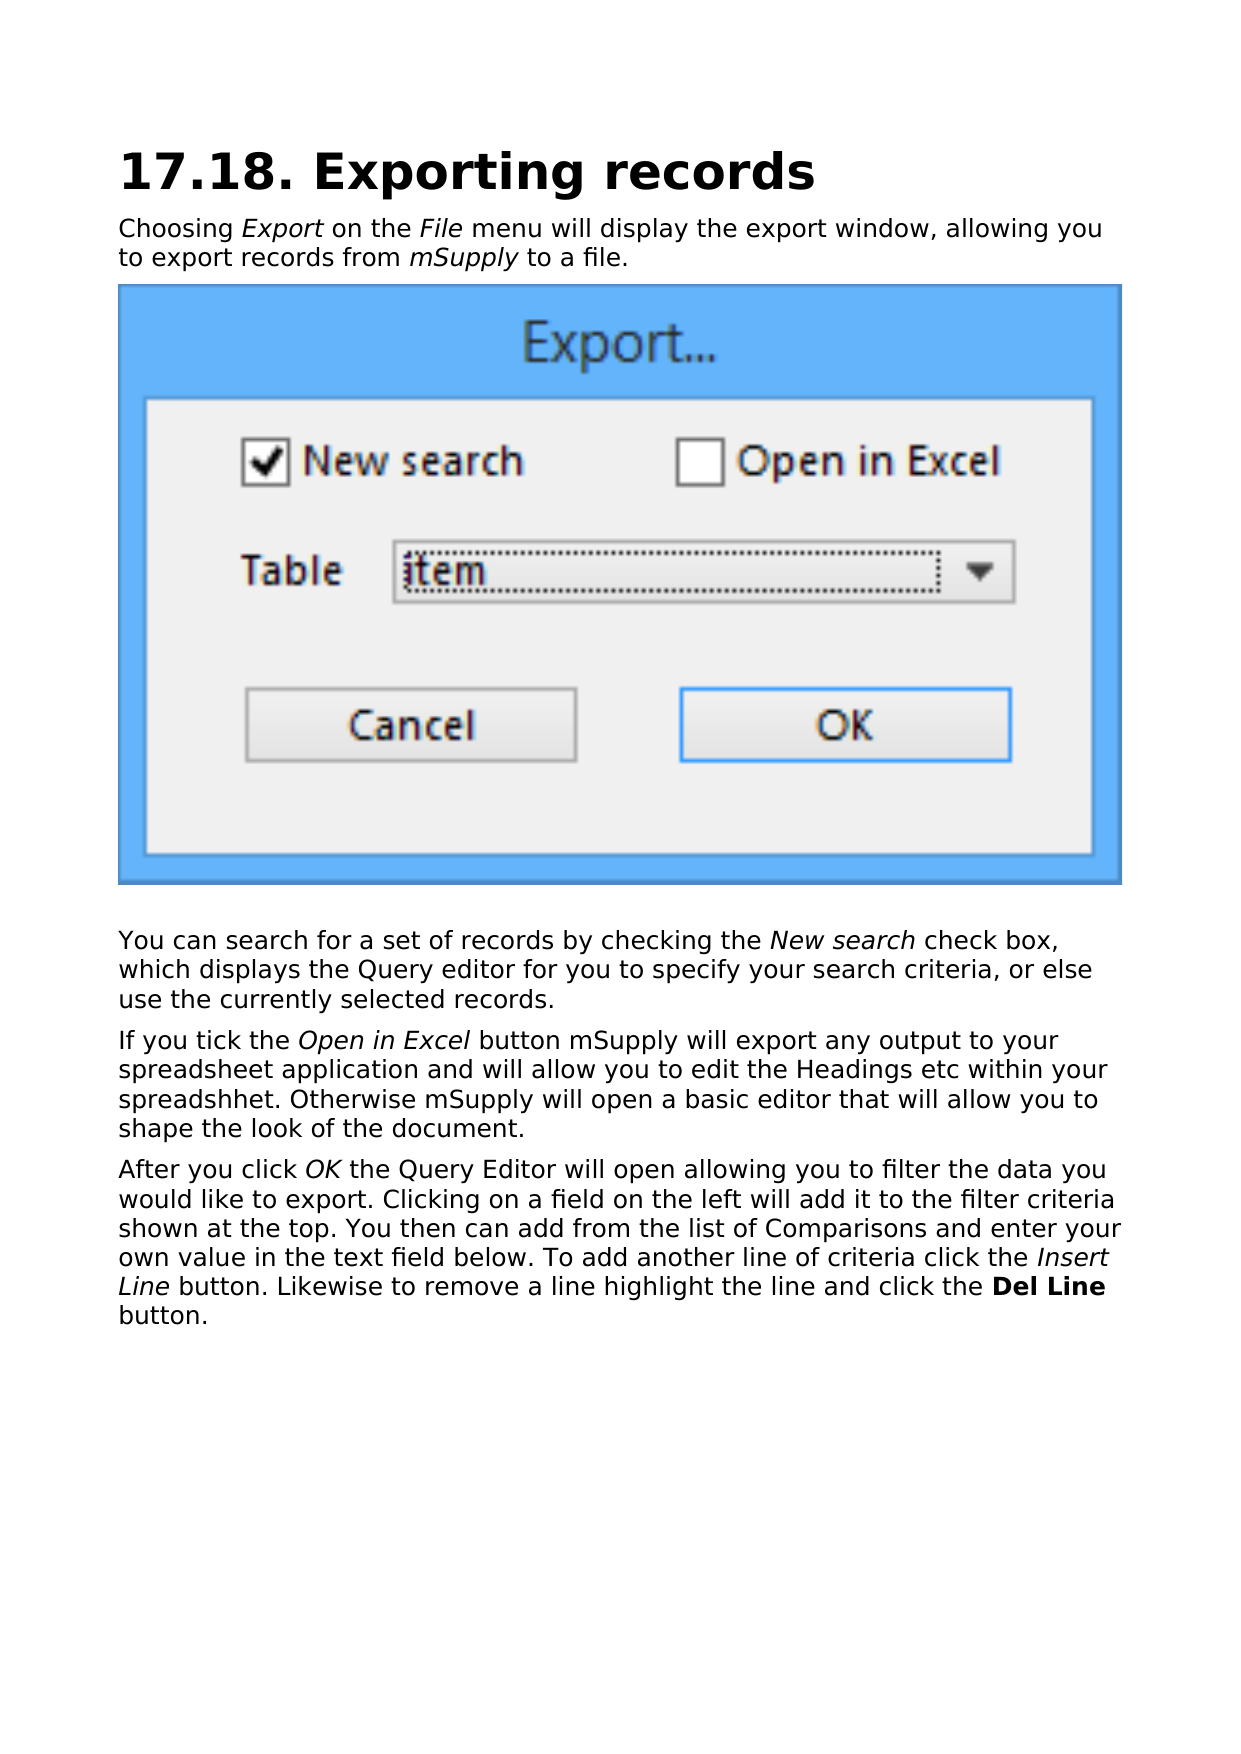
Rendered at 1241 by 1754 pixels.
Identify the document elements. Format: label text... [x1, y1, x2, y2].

text After you click OK the Query Editor will open allowing you to filter the data you would like to export. Clicking on a field on the left will add it to the filter criteria shown at the top. You then can add from the list of Comparisons and enter your own value in the text field below. To add another line of criteria click the Insert Line button. Likewise to remove a line highlight the line and click the Del Line button. [118, 1156, 1122, 1331]
text Choosing Export on the File menu will display the export window, allowing you to export records from mSupply to a file. [118, 214, 1122, 272]
picture [118, 284, 1123, 885]
subtitle 17.18. Exporting records [118, 143, 1122, 201]
text If you tick the Open in Excel button mSupply will export any output to your spreadsheet application and will allow you to edit the Headings etc within your spreadshhet. Otherwise mSupply will open a basic editor that will allow you to shape the look of the document. [118, 1026, 1122, 1143]
text You can search for a set of records by checking the New search check box, which displays the Query editor for you to specify your search criteria, or else use the currently selected records. [118, 926, 1122, 1014]
